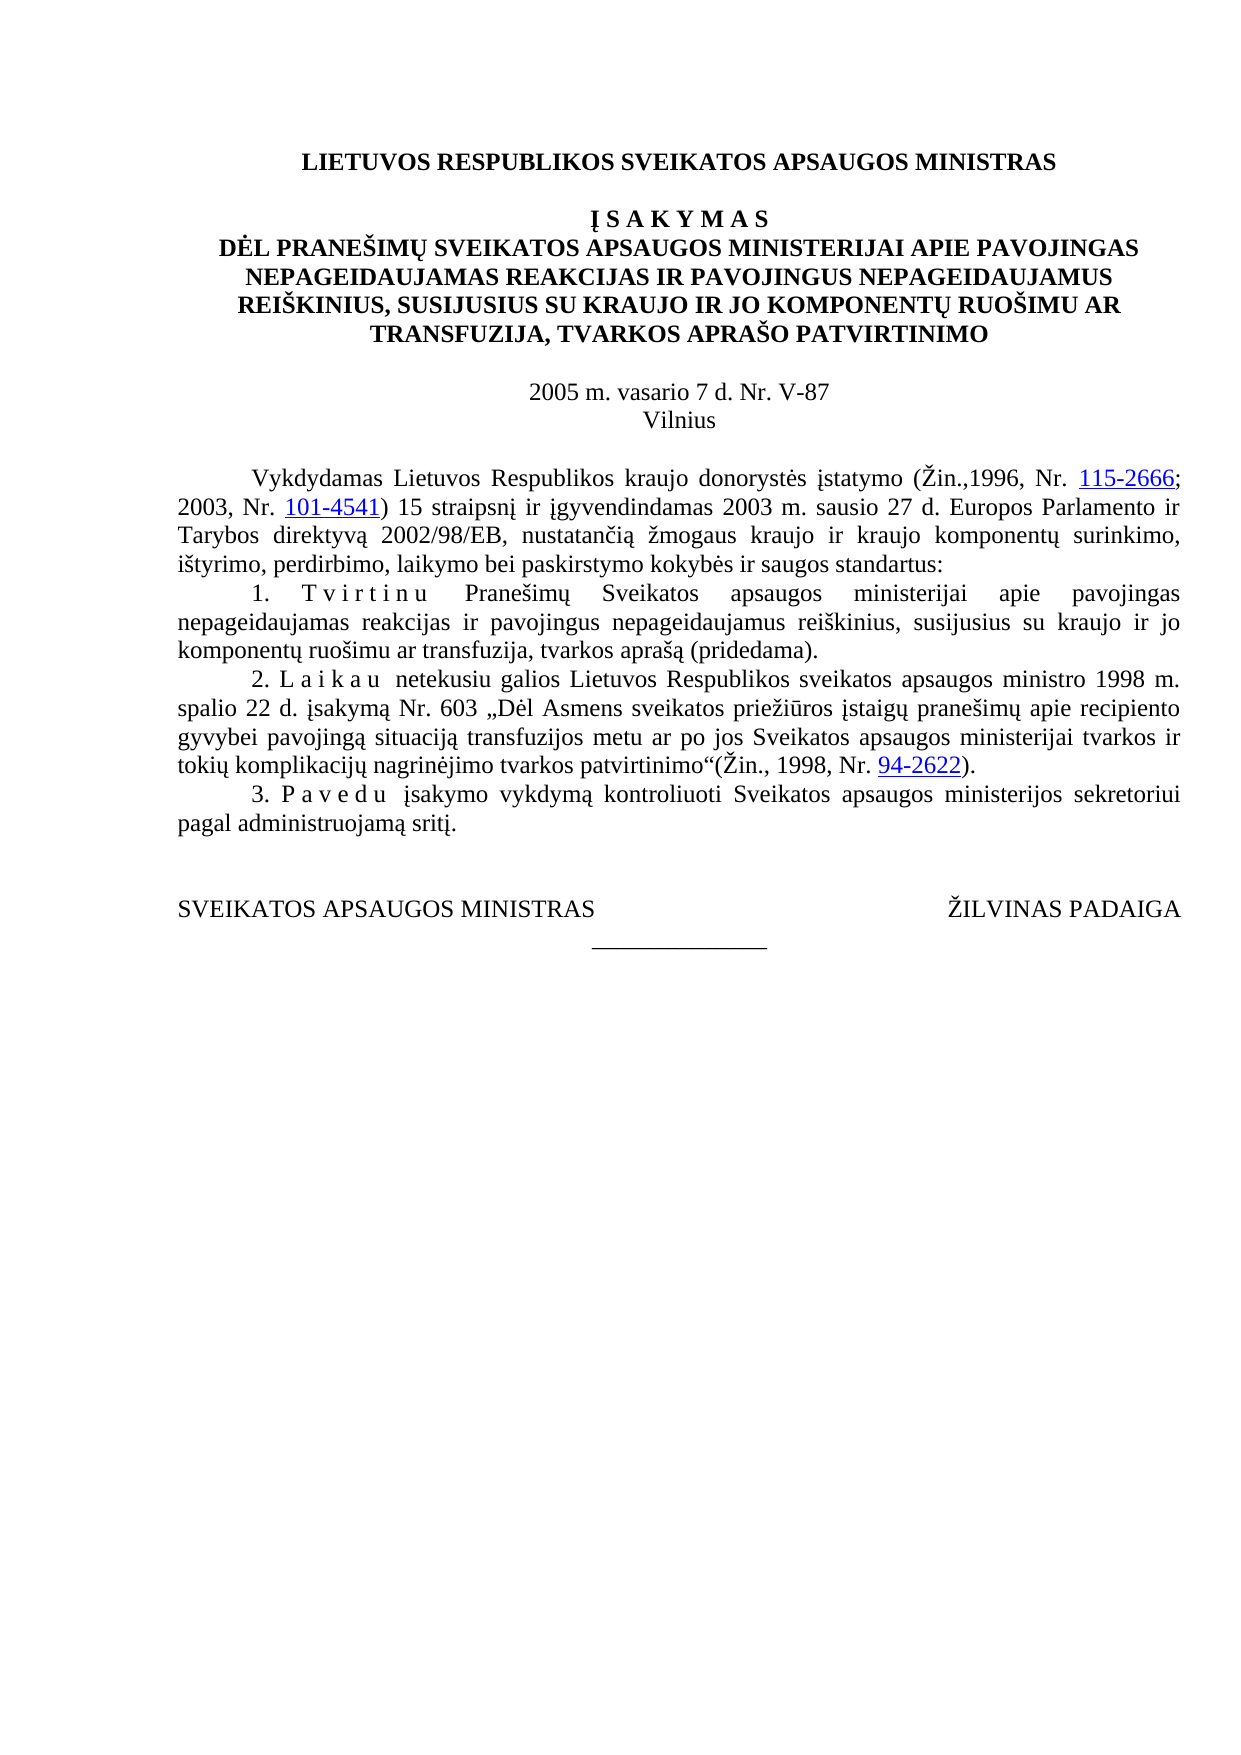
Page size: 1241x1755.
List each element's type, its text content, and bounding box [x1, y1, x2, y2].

text 2. Laikau netekusiu galios Lietuvos Respublikos sveikatos apsaugos ministro 1998 m. spalio 22 d. įsakymą Nr. 603 „Dėl Asmens sveikatos priežiūros įstaigų pranešimų apie recipiento gyvybei pavojingą situaciją transfuzijos metu ar po jos Sveikatos apsaugos ministerijai tvarkos ir tokių komplikacijų nagrinėjimo tvarkos patvirtinimo“(Žin., 1998, Nr. 94-2622). [177, 664, 1181, 779]
text 2005 m. vasario 7 d. Nr. V-87 [177, 377, 1181, 406]
text Vykdydamas Lietuvos Respublikos kraujo donorystės įstatymo (Žin.,1996, Nr. 115-2666; 2003, Nr. 101-4541) 15 straipsnį ir įgyvendindamas 2003 m. sausio 27 d. Europos Parlamento ir Tarybos direktyvą 2002/98/EB, nustatančią žmogaus kraujo ir kraujo komponentų surinkimo, ištyrimo, perdirbimo, laikymo bei paskirstymo kokybės ir saugos standartus: [177, 463, 1181, 578]
text 3. Pavedu įsakymo vykdymą kontroliuoti Sveikatos apsaugos ministerijos sekretoriui pagal administruojamą sritį. [177, 779, 1181, 837]
text Vilnius [177, 406, 1181, 434]
text LIETUVOS RESPUBLIKOS SVEIKATOS APSAUGOS MINISTRAS [177, 147, 1181, 176]
text DĖL PRANEŠIMŲ SVEIKATOS APSAUGOS MINISTERIJAI APIE PAVOJINGAS NEPAGEIDAUJAMAS REAKCIJAS IR PAVOJINGUS NEPAGEIDAUJAMUS REIŠKINIUS, SUSIJUSIUS SU KRAUJO IR JO KOMPONENTŲ RUOŠIMU AR TRANSFUZIJA, TVARKOS APRAŠO PATVIRTINIMO [177, 233, 1181, 348]
text ______________ [177, 923, 1181, 952]
text 1. Tvirtinu Pranešimų Sveikatos apsaugos ministerijai apie pavojingas nepageidaujamas reakcijas ir pavojingus nepageidaujamus reiškinius, susijusius su kraujo ir jo komponentų ruošimu ar transfuzija, tvarkos aprašą (pridedama). [177, 578, 1181, 664]
text Į S A K Y M A S [177, 204, 1181, 233]
text SVEIKATOS APSAUGOS MINISTRAS ŽILVINAS PADAIGA [177, 894, 1181, 923]
